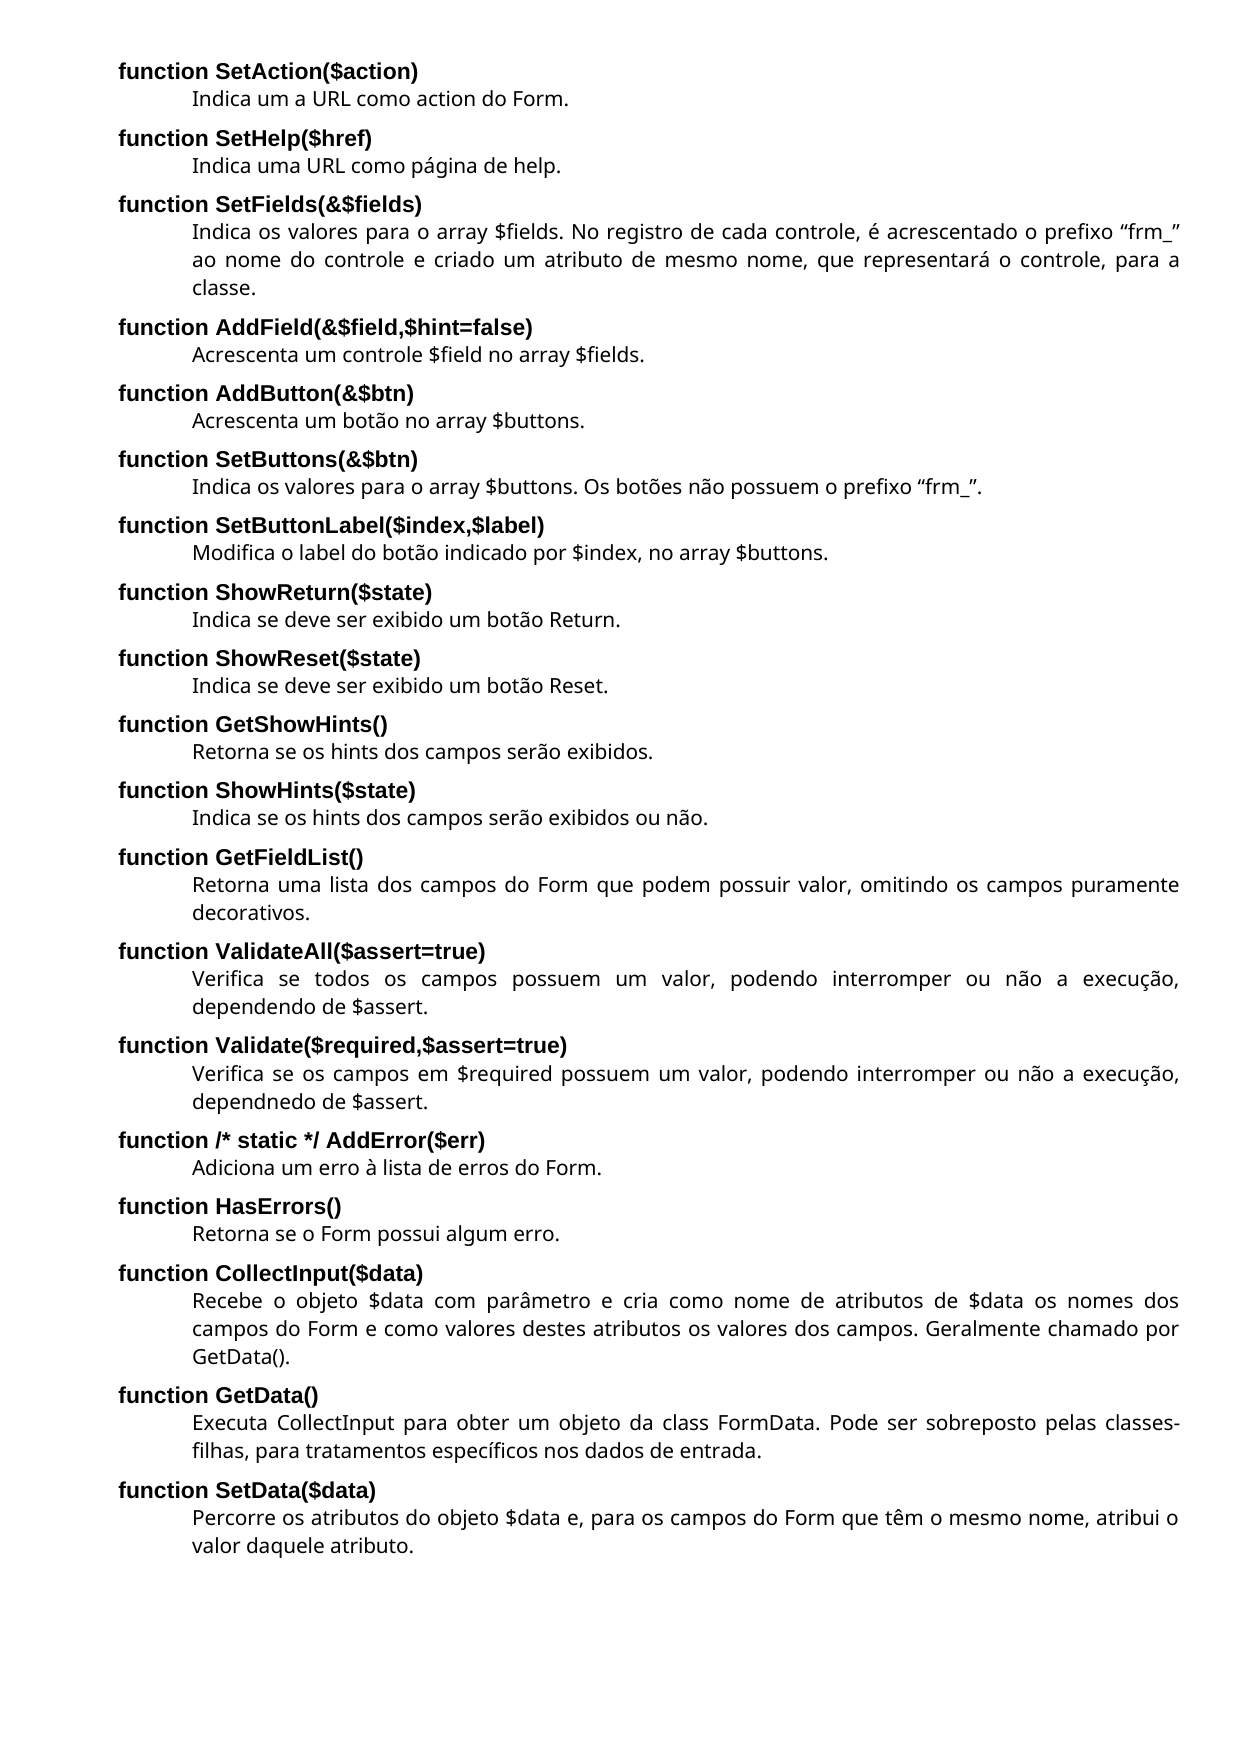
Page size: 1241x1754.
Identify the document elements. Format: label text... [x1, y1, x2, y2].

text Indica os valores para o array $buttons. Os botões não possuem o prefixo “frm_”. [192, 472, 1181, 501]
text Retorna se os hints dos campos serão exibidos. [192, 737, 1181, 766]
text Executa CollectInput para obter um objeto da class FormData. Pode ser sobreposto pelas classes-filhas, para tratamentos específicos nos dados de entrada. [192, 1408, 1181, 1465]
subtitle function /* static */ AddError($err) [118, 1128, 1181, 1153]
text Verifica se os campos em $required possuem um valor, podendo interromper ou não a execução, dependnedo de $assert. [192, 1059, 1181, 1115]
subtitle function GetShowHints() [118, 712, 1181, 737]
text Recebe o objeto $data com parâmetro e cria como nome de atributos de $data os nomes dos campos do Form e como valores destes atributos os valores dos campos. Geralmente chamado por GetData(). [192, 1286, 1181, 1370]
text Retorna se o Form possui algum erro. [192, 1219, 1181, 1248]
text Indica se deve ser exibido um botão Reset. [192, 671, 1181, 699]
subtitle function ShowReturn($state) [118, 579, 1181, 605]
subtitle function SetHelp($href) [118, 125, 1181, 151]
text Adiciona um erro à lista de erros do Form. [192, 1153, 1181, 1181]
text Indica se deve ser exibido um botão Return. [192, 605, 1181, 633]
subtitle function AddButton(&$btn) [118, 381, 1181, 406]
text Verifica se todos os campos possuem um valor, podendo interromper ou não a execução, dependendo de $assert. [192, 964, 1181, 1021]
text Indica uma URL como página de help. [192, 151, 1181, 179]
subtitle function Validate($required,$assert=true) [118, 1033, 1181, 1059]
subtitle function SetButtonLabel($index,$label) [118, 513, 1181, 538]
subtitle function ShowHints($state) [118, 778, 1181, 803]
text Acrescenta um controle $field no array $fields. [192, 340, 1181, 368]
subtitle function HasErrors() [118, 1194, 1181, 1219]
text Acrescenta um botão no array $buttons. [192, 406, 1181, 434]
subtitle function GetFieldList() [118, 844, 1181, 870]
subtitle function SetAction($action) [118, 59, 1181, 84]
subtitle function ShowReset($state) [118, 646, 1181, 671]
text Percorre os atributos do objeto $data e, para os campos do Form que têm o mesmo nome, atribui o valor daquele atributo. [192, 1503, 1181, 1559]
text Indica os valores para o array $fields. No registro de cada controle, é acrescentado o prefixo “frm_” ao nome do controle e criado um atributo de mesmo nome, que representará o controle, para a classe. [192, 217, 1181, 302]
text Indica um a URL como action do Form. [192, 84, 1181, 113]
text Retorna uma lista dos campos do Form que podem possuir valor, omitindo os campos puramente decorativos. [192, 870, 1181, 926]
subtitle function AddField(&$field,$hint=false) [118, 314, 1181, 340]
text Indica se os hints dos campos serão exibidos ou não. [192, 803, 1181, 832]
text Modifica o label do botão indicado por $index, no array $buttons. [192, 538, 1181, 567]
subtitle function ValidateAll($assert=true) [118, 939, 1181, 964]
subtitle function SetFields(&$fields) [118, 192, 1181, 217]
subtitle function SetData($data) [118, 1477, 1181, 1503]
subtitle function CollectInput($data) [118, 1260, 1181, 1286]
subtitle function SetButtons(&$btn) [118, 447, 1181, 472]
subtitle function GetData() [118, 1383, 1181, 1408]
